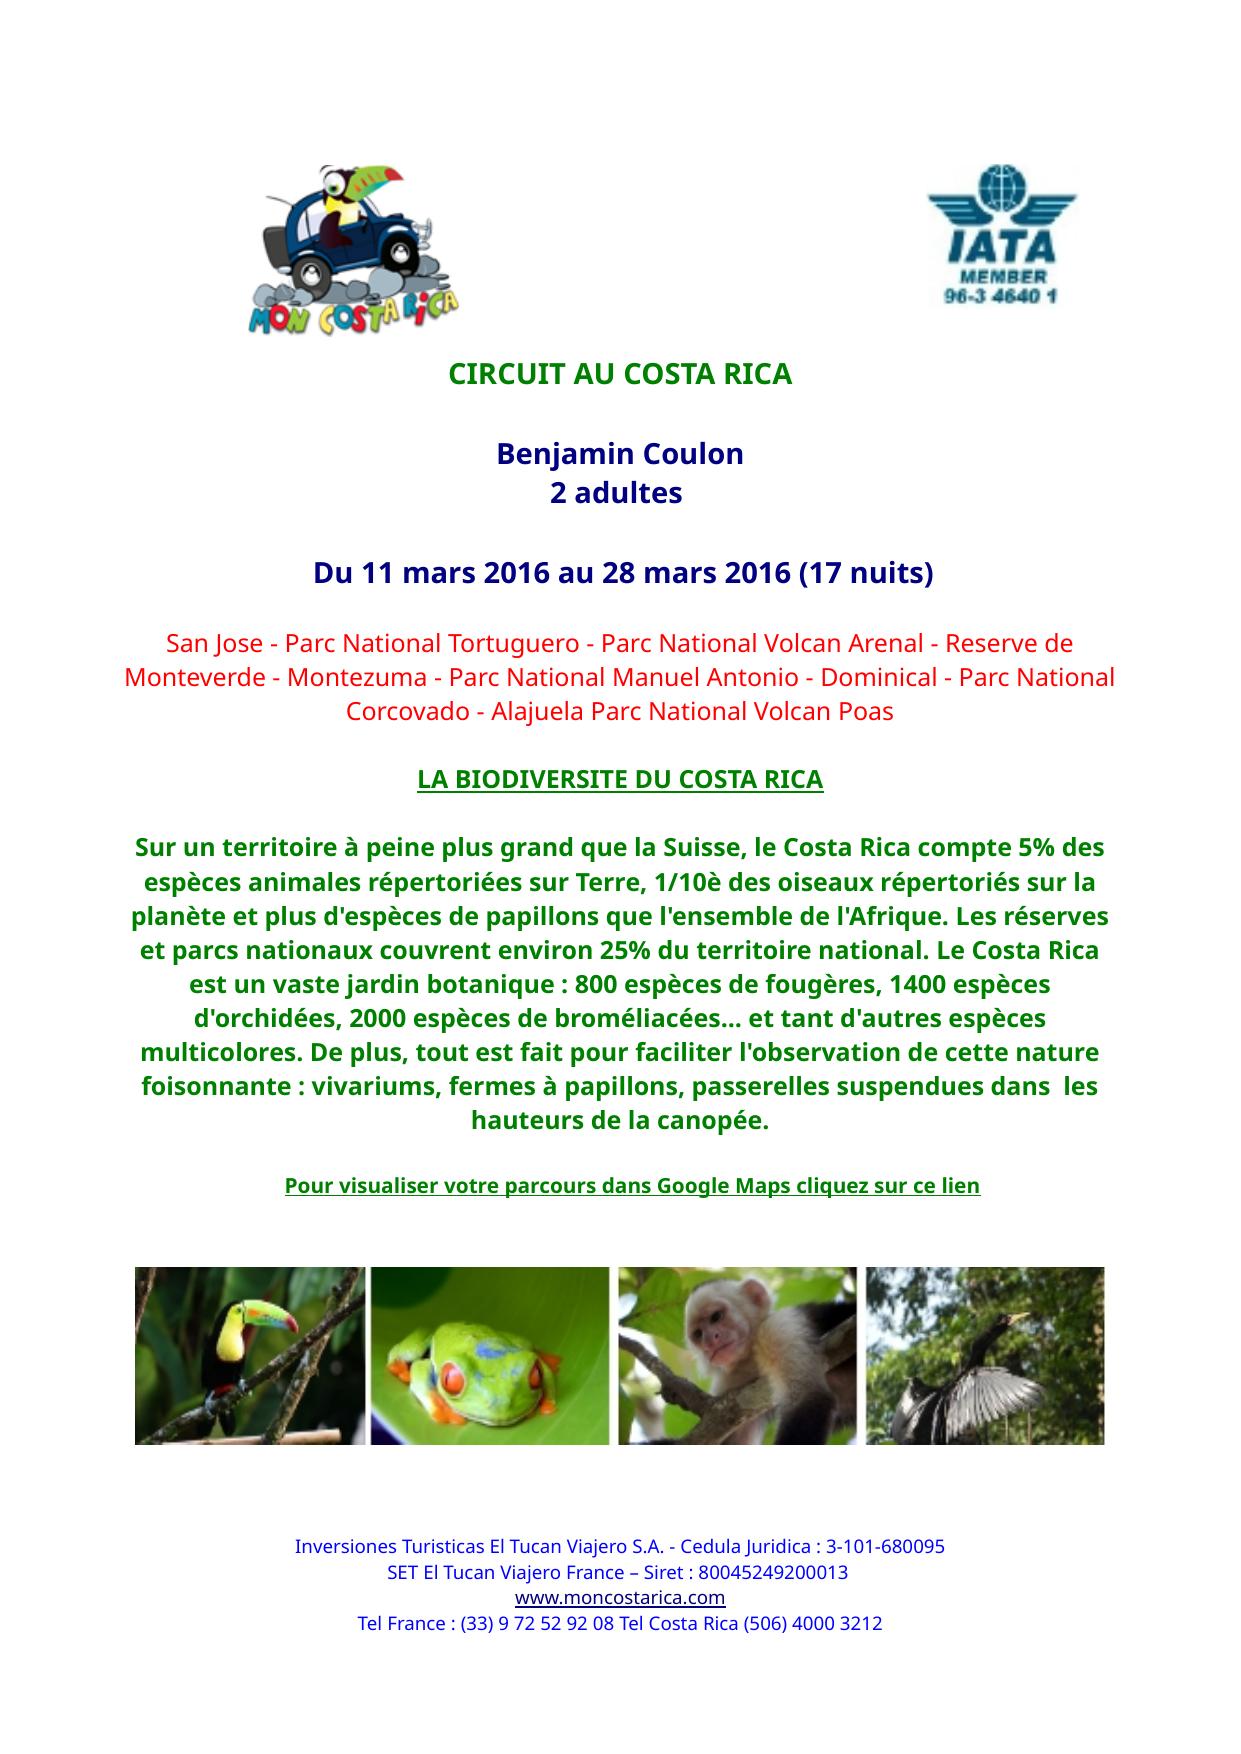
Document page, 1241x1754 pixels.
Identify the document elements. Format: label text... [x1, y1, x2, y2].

text Du 11 mars 2016 au 28 mars 2016 (17 nuits) [118, 552, 1122, 592]
text CIRCUIT AU COSTA RICA [118, 353, 1122, 393]
picture [135, 1267, 1116, 1445]
table_header [620, 118, 1122, 353]
text Benjamin Coulon [118, 433, 1122, 473]
picture [248, 165, 460, 337]
text San Jose - Parc National Tortuguero - Parc National Volcan Arenal - Reserve de Monteverde - Montezuma - Parc National Manuel Antonio - Dominical - Parc National Corcovado - Alajuela Parc National Volcan Poas [118, 626, 1122, 728]
text Pour visualiser votre parcours dans Google Maps cliquez sur ce lien [118, 1171, 1146, 1199]
text LA BIODIVERSITE DU COSTA RICA [118, 762, 1122, 796]
table_header [118, 118, 620, 353]
text Sur un territoire à peine plus grand que la Suisse, le Costa Rica compte 5% des espèces animales répertoriées sur Terre, 1/10è des oiseaux répertoriés sur la planète et plus d'espèces de papillons que l'ensemble de l'Afrique. Les réserves et parcs nationaux couvrent environ 25% du territoire national. Le Costa Rica est un vaste jardin botanique : 800 espèces de fougères, 1400 espèces d'orchidées, 2000 espèces de broméliacées... et tant d'autres espèces multicolores. De plus, tout est fait pour faciliter l'observation de cette nature foisonnante : vivariums, fermes à papillons, passerelles suspendues dans les hauteurs de la canopée. [118, 830, 1122, 1137]
text 2 adultes [118, 473, 1122, 512]
picture [926, 164, 1080, 309]
